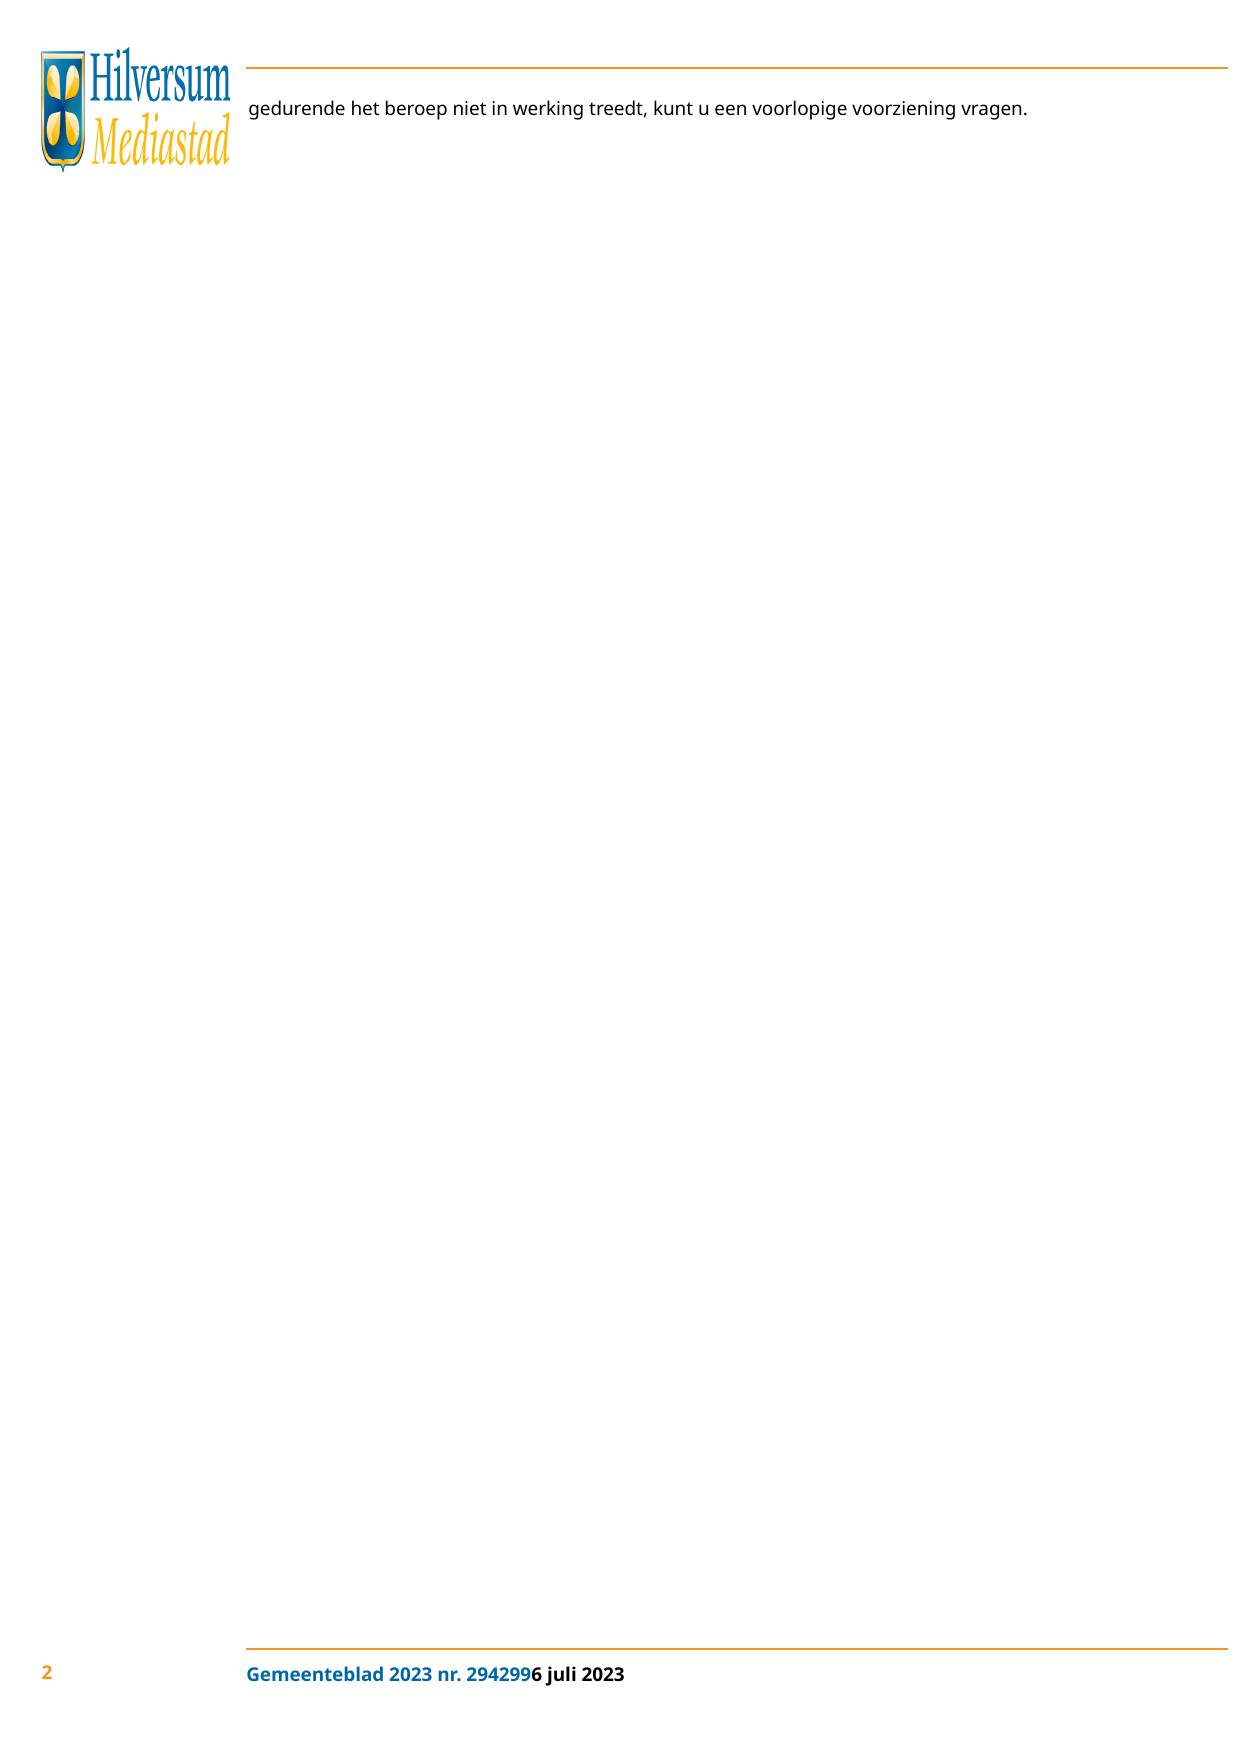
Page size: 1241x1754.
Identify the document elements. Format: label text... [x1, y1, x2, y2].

picture [41, 47, 231, 172]
text gedurende het beroep niet in werking treedt, kunt u een voorlopige voorziening vragen. [248, 95, 1152, 121]
